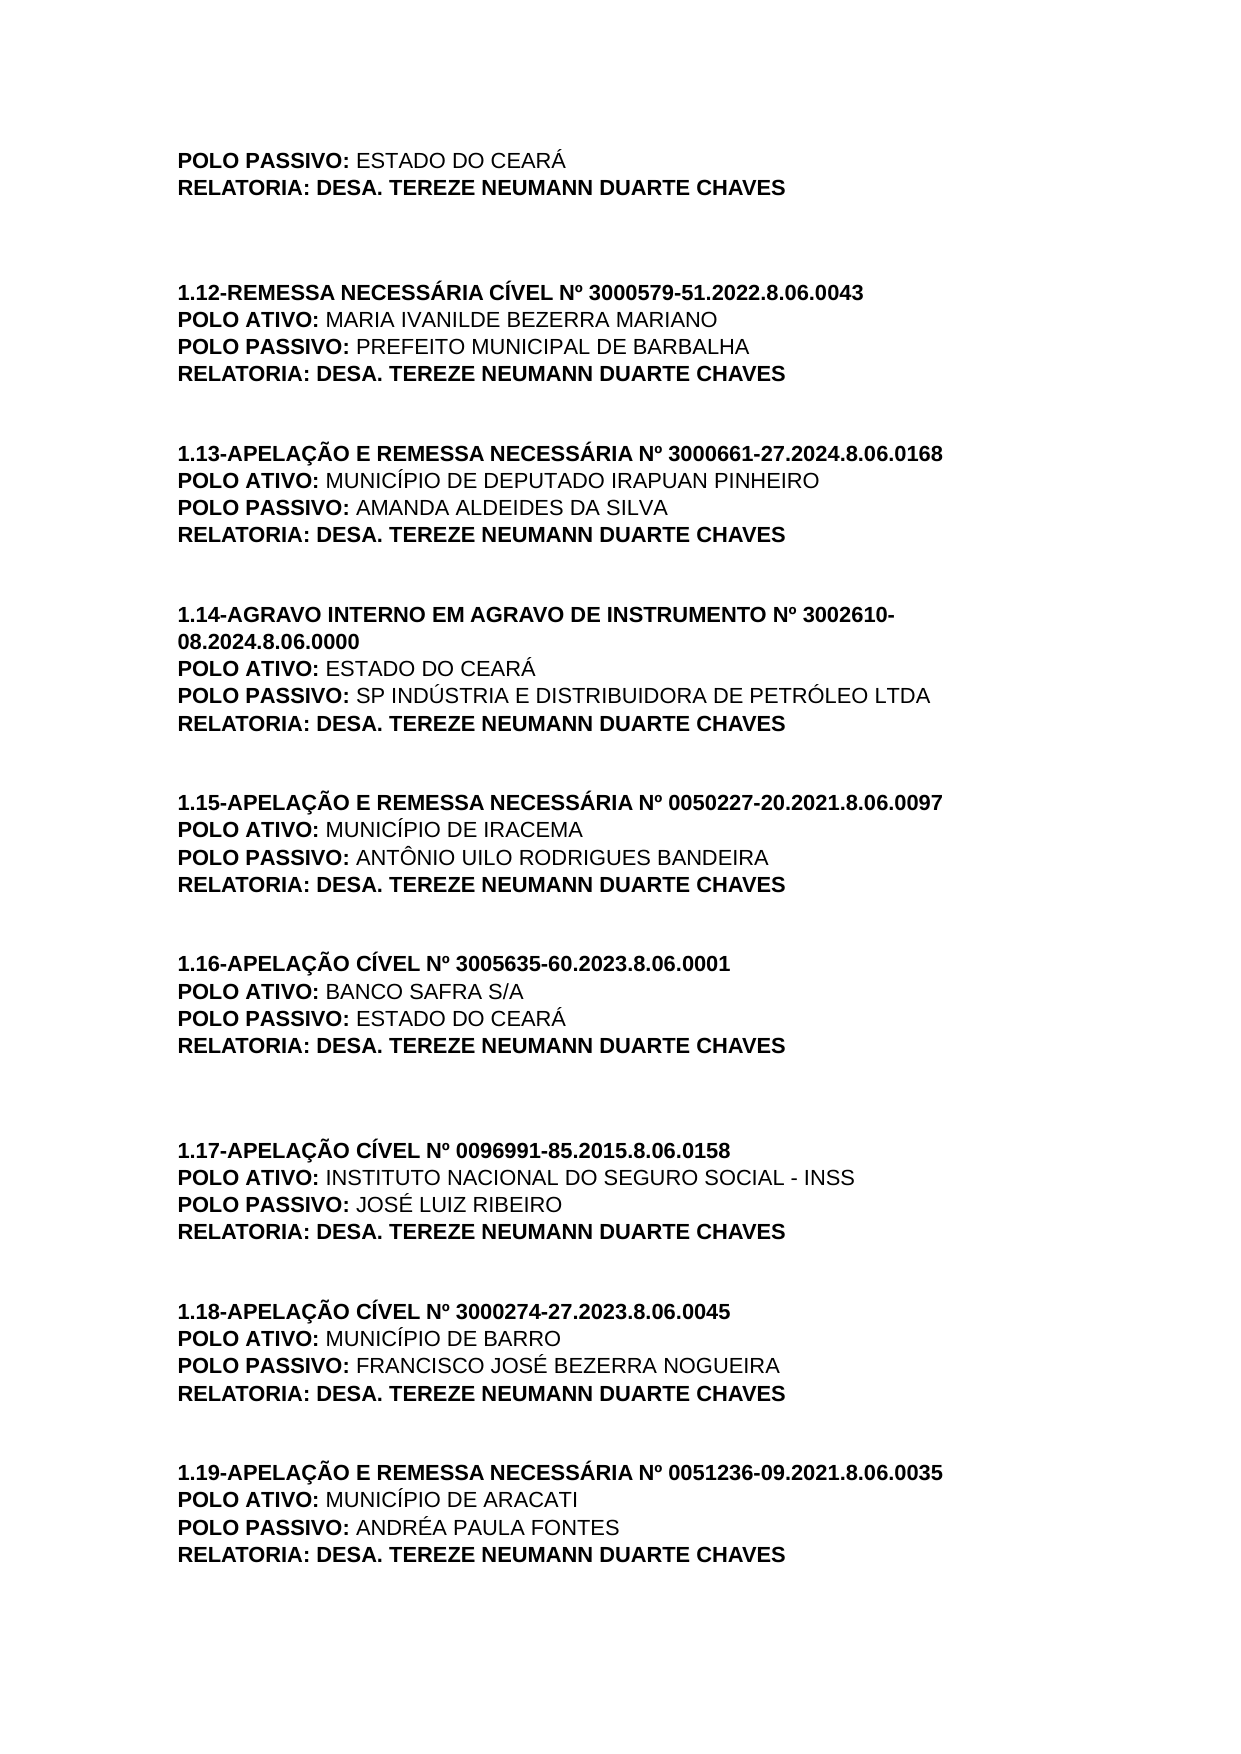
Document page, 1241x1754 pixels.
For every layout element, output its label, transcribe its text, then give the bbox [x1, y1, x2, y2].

text RELATORIA: DESA. TEREZE NEUMANN DUARTE CHAVES [177, 175, 1063, 200]
text 1.12-REMESSA NECESSÁRIA CÍVEL Nº 3000579-51.2022.8.06.0043 [177, 279, 1063, 305]
text RELATORIA: DESA. TEREZE NEUMANN DUARTE CHAVES [177, 711, 1063, 736]
text 1.15-APELAÇÃO E REMESSA NECESSÁRIA Nº 0050227-20.2021.8.06.0097 [177, 790, 1063, 815]
text POLO ATIVO: MUNICÍPIO DE IRACEMA [177, 817, 1063, 843]
text RELATORIA: DESA. TEREZE NEUMANN DUARTE CHAVES [177, 361, 1063, 386]
text POLO PASSIVO: ESTADO DO CEARÁ [177, 1006, 1063, 1031]
text POLO PASSIVO: ESTADO DO CEARÁ [177, 148, 1063, 173]
text 1.18-APELAÇÃO CÍVEL Nº 3000274-27.2023.8.06.0045 [177, 1299, 1063, 1324]
text RELATORIA: DESA. TEREZE NEUMANN DUARTE CHAVES [177, 872, 1063, 897]
text RELATORIA: DESA. TEREZE NEUMANN DUARTE CHAVES [177, 1033, 1063, 1058]
text POLO ATIVO: ESTADO DO CEARÁ [177, 656, 1063, 681]
text RELATORIA: DESA. TEREZE NEUMANN DUARTE CHAVES [177, 1219, 1063, 1244]
text POLO PASSIVO: ANDRÉA PAULA FONTES [177, 1514, 1063, 1539]
text POLO PASSIVO: SP INDÚSTRIA E DISTRIBUIDORA DE PETRÓLEO LTDA [177, 683, 1063, 709]
text POLO ATIVO: BANCO SAFRA S/A [177, 978, 1063, 1004]
text RELATORIA: DESA. TEREZE NEUMANN DUARTE CHAVES [177, 1542, 1063, 1567]
text 1.19-APELAÇÃO E REMESSA NECESSÁRIA Nº 0051236-09.2021.8.06.0035 [177, 1460, 1063, 1485]
text POLO ATIVO: MUNICÍPIO DE BARRO [177, 1326, 1063, 1351]
text RELATORIA: DESA. TEREZE NEUMANN DUARTE CHAVES [177, 1380, 1063, 1406]
text 1.14-AGRAVO INTERNO EM AGRAVO DE INSTRUMENTO Nº 3002610-08.2024.8.06.0000 [177, 602, 1063, 654]
text POLO ATIVO: INSTITUTO NACIONAL DO SEGURO SOCIAL - INSS [177, 1165, 1063, 1190]
text 1.17-APELAÇÃO CÍVEL Nº 0096991-85.2015.8.06.0158 [177, 1138, 1063, 1163]
text 1.16-APELAÇÃO CÍVEL Nº 3005635-60.2023.8.06.0001 [177, 951, 1063, 977]
text RELATORIA: DESA. TEREZE NEUMANN DUARTE CHAVES [177, 522, 1063, 547]
text 1.13-APELAÇÃO E REMESSA NECESSÁRIA Nº 3000661-27.2024.8.06.0168 [177, 441, 1063, 466]
text POLO PASSIVO: PREFEITO MUNICIPAL DE BARBALHA [177, 334, 1063, 359]
text POLO PASSIVO: ANTÔNIO UILO RODRIGUES BANDEIRA [177, 844, 1063, 870]
text POLO ATIVO: MUNICÍPIO DE DEPUTADO IRAPUAN PINHEIRO [177, 468, 1063, 493]
text POLO PASSIVO: AMANDA ALDEIDES DA SILVA [177, 495, 1063, 520]
text POLO ATIVO: MUNICÍPIO DE ARACATI [177, 1487, 1063, 1512]
text POLO ATIVO: MARIA IVANILDE BEZERRA MARIANO [177, 307, 1063, 332]
text POLO PASSIVO: FRANCISCO JOSÉ BEZERRA NOGUEIRA [177, 1353, 1063, 1378]
text POLO PASSIVO: JOSÉ LUIZ RIBEIRO [177, 1192, 1063, 1217]
